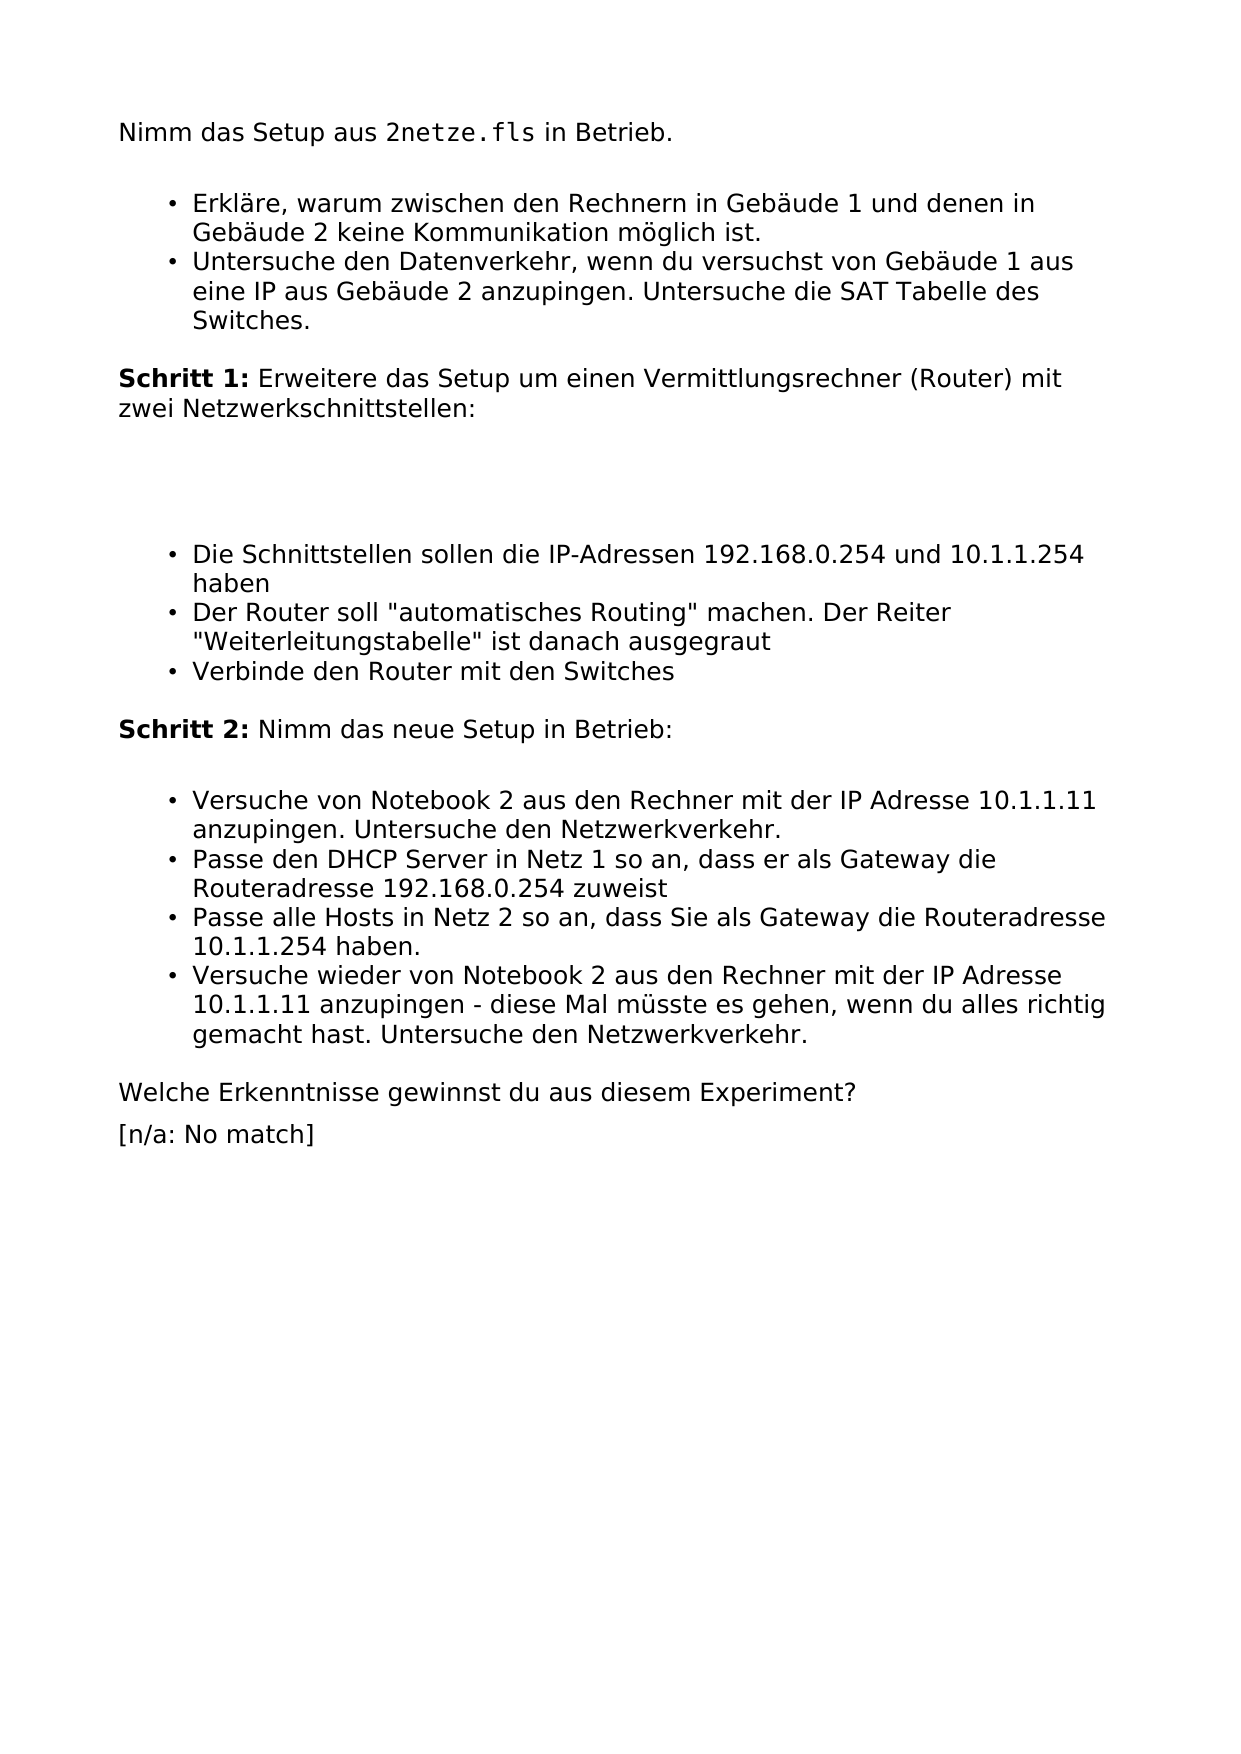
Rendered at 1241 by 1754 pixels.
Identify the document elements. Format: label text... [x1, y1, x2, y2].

list Erkläre, warum zwischen den Rechnern in Gebäude 1 und denen in Gebäude 2 keine Kommunikation möglich ist. [177, 189, 1122, 248]
text Nimm das Setup aus 2netze.fls in Betrieb. [118, 118, 1122, 147]
list Versuche von Notebook 2 aus den Rechner mit der IP Adresse 10.1.1.11 anzupingen. Untersuche den Netzwerkverkehr. [177, 786, 1122, 845]
list Untersuche den Datenverkehr, wenn du versuchst von Gebäude 1 aus eine IP aus Gebäude 2 anzupingen. Untersuche die SAT Tabelle des Switches. [177, 248, 1122, 335]
list Versuche wieder von Notebook 2 aus den Rechner mit der IP Adresse 10.1.1.11 anzupingen - diese Mal müsste es gehen, wenn du alles richtig gemacht hast. Untersuche den Netzwerkverkehr. [177, 961, 1122, 1049]
list Die Schnittstellen sollen die IP-Adressen 192.168.0.254 und 10.1.1.254 haben [177, 540, 1122, 598]
list Passe den DHCP Server in Netz 1 so an, dass er als Gateway die Routeradresse 192.168.0.254 zuweist [177, 845, 1122, 903]
text Schritt 2: Nimm das neue Setup in Betrieb: [118, 715, 1122, 744]
text Schritt 1: Erweitere das Setup um einen Vermittlungsrechner (Router) mit zwei Netzwerkschnittstellen: [118, 364, 1122, 423]
list Passe alle Hosts in Netz 2 so an, dass Sie als Gateway die Routeradresse 10.1.1.254 haben. [177, 903, 1122, 961]
list Der Router soll "automatisches Routing" machen. Der Reiter "Weiterleitungstabelle" ist danach ausgegraut [177, 598, 1122, 657]
text [n/a: No match] [118, 1120, 1122, 1149]
text Welche Erkenntnisse gewinnst du aus diesem Experiment? [118, 1078, 1122, 1108]
list Verbinde den Router mit den Switches [177, 657, 1122, 686]
